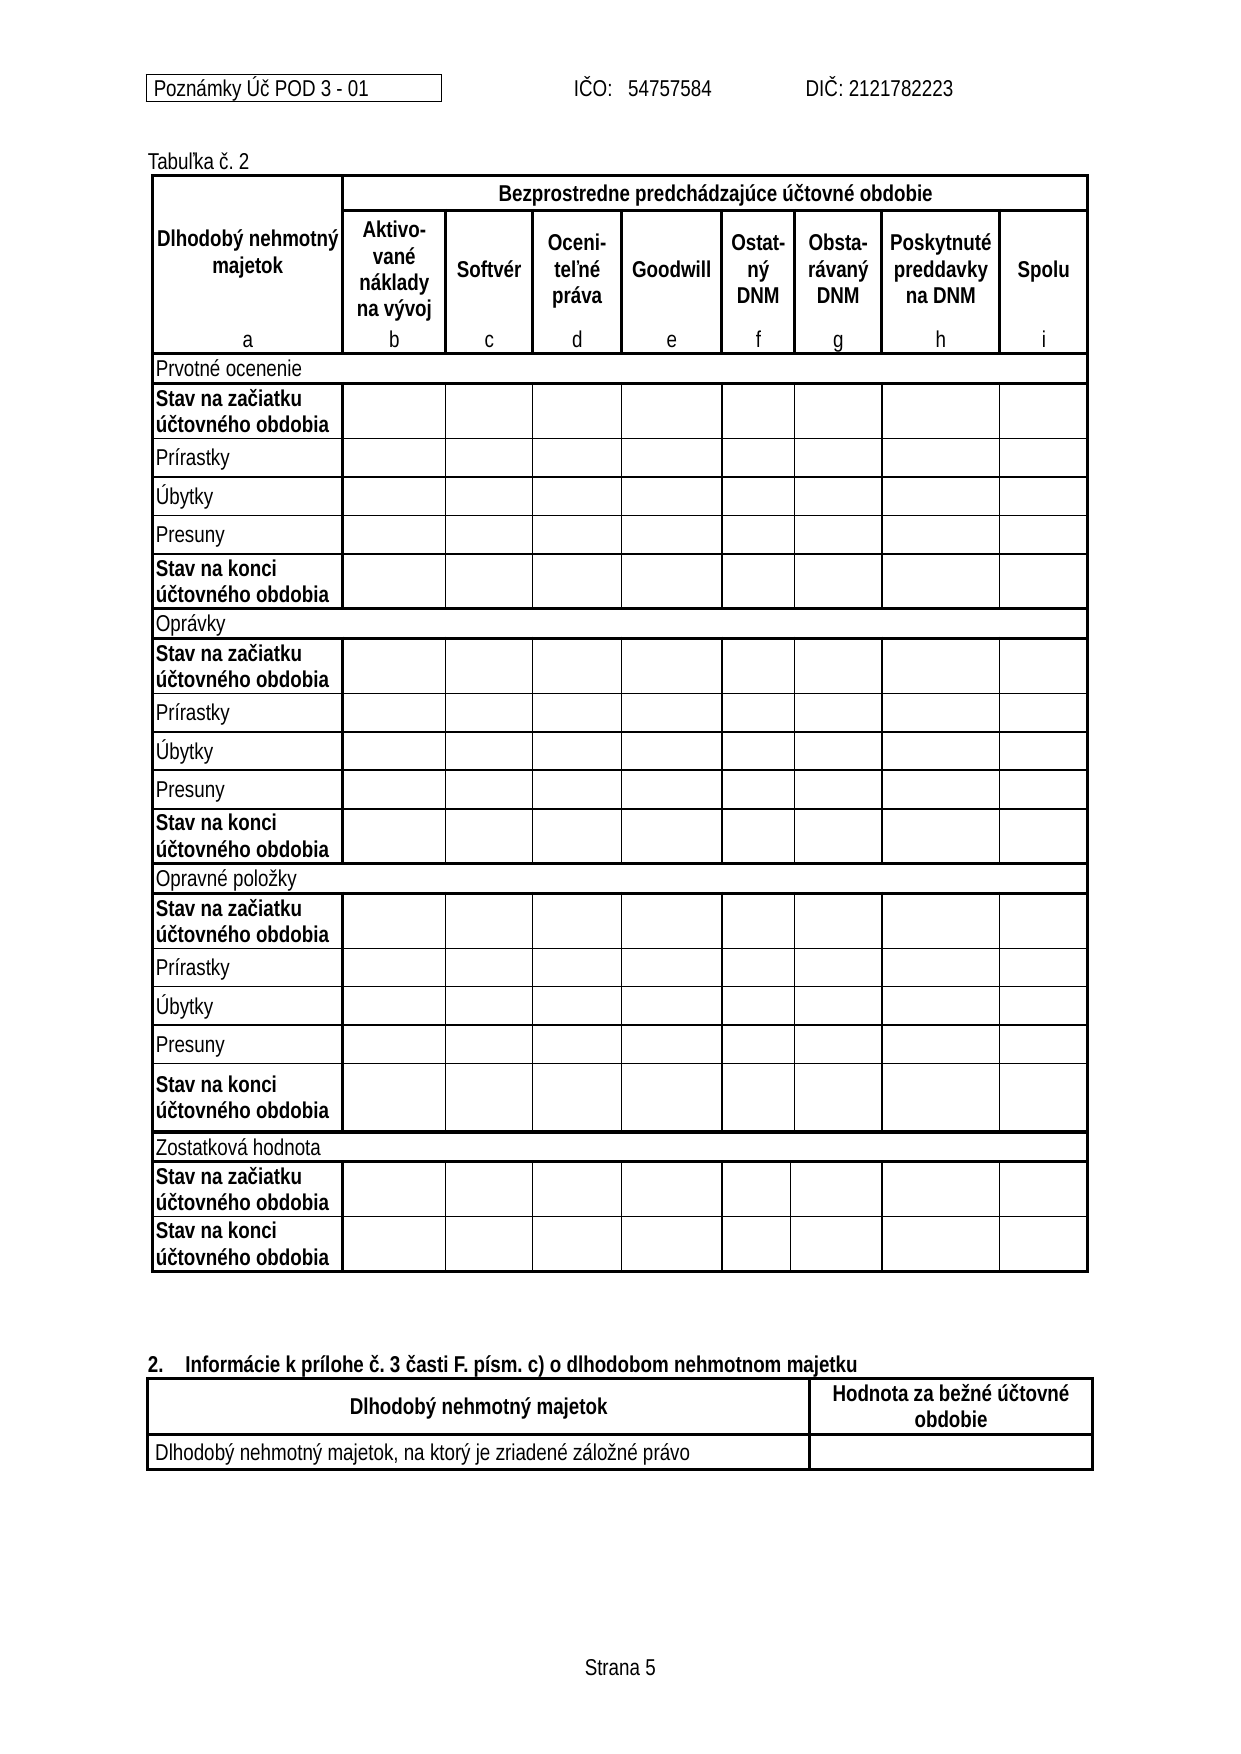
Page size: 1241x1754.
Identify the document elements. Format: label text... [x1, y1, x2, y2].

table_cell d [534, 326, 620, 352]
table_cell [622, 439, 721, 476]
table_cell [344, 516, 445, 553]
table_cell [446, 555, 532, 607]
table_cell [883, 949, 999, 986]
table_cell [344, 1064, 445, 1130]
table_cell [1000, 987, 1086, 1024]
table_cell [723, 516, 794, 553]
table_cell c [447, 326, 531, 352]
table_cell Obsta- rávaný DNM [796, 212, 880, 326]
table_cell [622, 1064, 721, 1130]
table_cell [344, 771, 445, 808]
table_cell [446, 895, 532, 947]
table_cell [344, 733, 445, 769]
table_cell [446, 640, 532, 692]
table_cell h [883, 326, 998, 352]
table_cell Prírastky [154, 949, 341, 986]
table_cell [622, 1217, 721, 1270]
table_cell [622, 771, 721, 808]
table_cell [883, 1217, 999, 1270]
table_cell [1000, 555, 1086, 607]
table_cell [344, 987, 445, 1024]
table_cell [883, 733, 999, 769]
table_cell [533, 1217, 621, 1270]
table_cell Softvér [447, 212, 531, 326]
table_cell [883, 516, 999, 553]
table_cell [533, 895, 621, 947]
table_cell Presuny [154, 771, 341, 808]
table_cell [723, 771, 794, 808]
table_cell [446, 810, 532, 862]
table_cell [1000, 1026, 1086, 1063]
table_cell [1000, 439, 1086, 476]
table_cell Stav na konci účtovného obdobia [154, 810, 341, 862]
table_cell [344, 1217, 445, 1270]
table_cell [883, 895, 999, 947]
table_cell [622, 810, 721, 862]
table_cell [446, 1064, 532, 1130]
table_cell e [623, 326, 720, 352]
table_cell a [154, 326, 341, 352]
table_cell [883, 385, 999, 438]
table_cell [1000, 640, 1086, 692]
table_cell [1000, 810, 1086, 862]
table_cell [533, 516, 621, 553]
table_cell Stav na začiatku účtovného obdobia [154, 640, 341, 692]
table_cell Stav na začiatku účtovného obdobia [154, 895, 341, 947]
table_cell Stav na konci účtovného obdobia [154, 555, 341, 607]
table_cell [622, 555, 721, 607]
table_cell [622, 640, 721, 692]
table_cell [446, 1026, 532, 1063]
table_cell [723, 810, 794, 862]
table_cell [1000, 1064, 1086, 1130]
table_cell Stav na začiatku účtovného obdobia [154, 1163, 341, 1216]
table_cell [533, 555, 621, 607]
table_cell [622, 733, 721, 769]
table_cell [533, 1026, 621, 1063]
table_cell [533, 949, 621, 986]
table_cell [723, 555, 794, 607]
table_cell [1000, 516, 1086, 553]
table_cell [795, 385, 881, 438]
table_cell [622, 949, 721, 986]
table_cell [622, 385, 721, 438]
table_cell [446, 1163, 532, 1216]
table_cell [446, 949, 532, 986]
table_cell [723, 385, 794, 438]
table_cell [791, 1217, 881, 1270]
table_cell Oceni-teľné práva [534, 212, 620, 326]
table_cell [723, 1026, 794, 1063]
table_cell [446, 771, 532, 808]
table_cell [883, 987, 999, 1024]
table_cell [795, 771, 881, 808]
table_cell [795, 640, 881, 692]
table_cell [344, 478, 445, 514]
table_cell Stav na konci účtovného obdobia [154, 1217, 341, 1270]
table_cell [1000, 733, 1086, 769]
table_cell [1000, 1163, 1086, 1216]
table_cell [883, 555, 999, 607]
table_header Hodnota za bežné účtovné obdobie [811, 1380, 1091, 1433]
table_cell [1000, 1217, 1086, 1270]
table_cell [533, 478, 621, 514]
table_cell f [723, 326, 793, 352]
table_cell Spolu [1001, 212, 1086, 326]
title Tabuľka č. 2 [148, 148, 1092, 174]
table_cell [622, 1026, 721, 1063]
table_cell Stav na konci účtovného obdobia [154, 1064, 341, 1130]
table_cell [1000, 478, 1086, 514]
table_cell Prírastky [154, 694, 341, 731]
table_cell [795, 733, 881, 769]
table_cell Presuny [154, 516, 341, 553]
table_cell Goodwill [623, 212, 720, 326]
table_cell [883, 1163, 999, 1216]
table_cell [723, 439, 794, 476]
table_cell [795, 439, 881, 476]
table_cell b [344, 326, 444, 352]
table_cell [533, 640, 621, 692]
table_cell [795, 1026, 881, 1063]
table_cell [883, 640, 999, 692]
table_cell [795, 949, 881, 986]
table_cell [446, 385, 532, 438]
table_cell Prvotné ocenenie [154, 355, 1086, 382]
table_cell [795, 895, 881, 947]
table_cell [533, 733, 621, 769]
table_header Bezprostredne predchádzajúce účtovné obdobie [344, 177, 1086, 209]
table_cell Úbytky [154, 733, 341, 769]
table_header Dlhodobý nehmotný majetok [154, 177, 341, 326]
table_cell Aktivo-vané náklady na vývoj [344, 212, 444, 326]
table_cell [883, 771, 999, 808]
table_cell [1000, 895, 1086, 947]
table_cell Úbytky [154, 987, 341, 1024]
table_cell [344, 555, 445, 607]
table_cell [344, 694, 445, 731]
table_cell [533, 987, 621, 1024]
table_cell [533, 385, 621, 438]
table_cell [533, 694, 621, 731]
table_cell [622, 1163, 721, 1216]
table_cell [533, 810, 621, 862]
table_cell [344, 640, 445, 692]
table_cell [622, 516, 721, 553]
table_cell [1000, 949, 1086, 986]
table_cell Oprávky [154, 610, 1086, 637]
table_cell [883, 810, 999, 862]
table_cell [791, 1163, 881, 1216]
table_cell [446, 439, 532, 476]
table_cell [533, 771, 621, 808]
table_cell [723, 1217, 790, 1270]
table_cell i [1001, 326, 1086, 352]
table_cell [795, 516, 881, 553]
table_cell [1000, 694, 1086, 731]
table_cell [344, 1026, 445, 1063]
table_cell Opravné položky [154, 865, 1086, 892]
table_cell Úbytky [154, 478, 341, 514]
table_cell [795, 555, 881, 607]
table_cell [883, 694, 999, 731]
table_cell [723, 1163, 790, 1216]
table_cell [622, 694, 721, 731]
table_cell [723, 987, 794, 1024]
table_cell [533, 1163, 621, 1216]
table_cell [811, 1436, 1091, 1468]
table_cell [723, 1064, 794, 1130]
table_cell Presuny [154, 1026, 341, 1063]
table_cell [795, 987, 881, 1024]
table_cell [723, 640, 794, 692]
table_cell [795, 694, 881, 731]
table_cell [533, 439, 621, 476]
table_cell [344, 810, 445, 862]
table_cell Poskytnuté preddavky na DNM [883, 212, 998, 326]
table_cell [622, 478, 721, 514]
table_cell [622, 895, 721, 947]
table_cell [446, 987, 532, 1024]
table_cell Zostatková hodnota [154, 1134, 1086, 1160]
table_cell Prírastky [154, 439, 341, 476]
table_cell [795, 478, 881, 514]
table_cell [723, 949, 794, 986]
table_cell [883, 1064, 999, 1130]
table_cell [883, 478, 999, 514]
table_cell [344, 439, 445, 476]
table_cell [723, 478, 794, 514]
table_cell g [796, 326, 880, 352]
table_cell [883, 1026, 999, 1063]
title Informácie k prílohe č. 3 časti F. písm. c) o dlhodobom nehmotnom majetku [148, 1351, 1092, 1377]
table_cell [795, 810, 881, 862]
table_cell [446, 1217, 532, 1270]
table_cell [344, 1163, 445, 1216]
table_cell [446, 516, 532, 553]
table_cell [622, 987, 721, 1024]
table_cell [723, 694, 794, 731]
table_cell [446, 694, 532, 731]
table_cell [446, 733, 532, 769]
table_cell [344, 949, 445, 986]
table_cell [795, 1064, 881, 1130]
table_cell [723, 895, 794, 947]
table_header Dlhodobý nehmotný majetok [149, 1380, 808, 1433]
table_cell [1000, 385, 1086, 438]
table_cell Ostat-ný DNM [723, 212, 793, 326]
table_cell [446, 478, 532, 514]
table_cell [344, 385, 445, 438]
table_cell [344, 895, 445, 947]
table_cell Stav na začiatku účtovného obdobia [154, 385, 341, 438]
table_cell [883, 439, 999, 476]
table_cell Dlhodobý nehmotný majetok, na ktorý je zriadené záložné právo [149, 1436, 808, 1468]
table_cell [723, 733, 794, 769]
table_cell [533, 1064, 621, 1130]
table_cell [1000, 771, 1086, 808]
